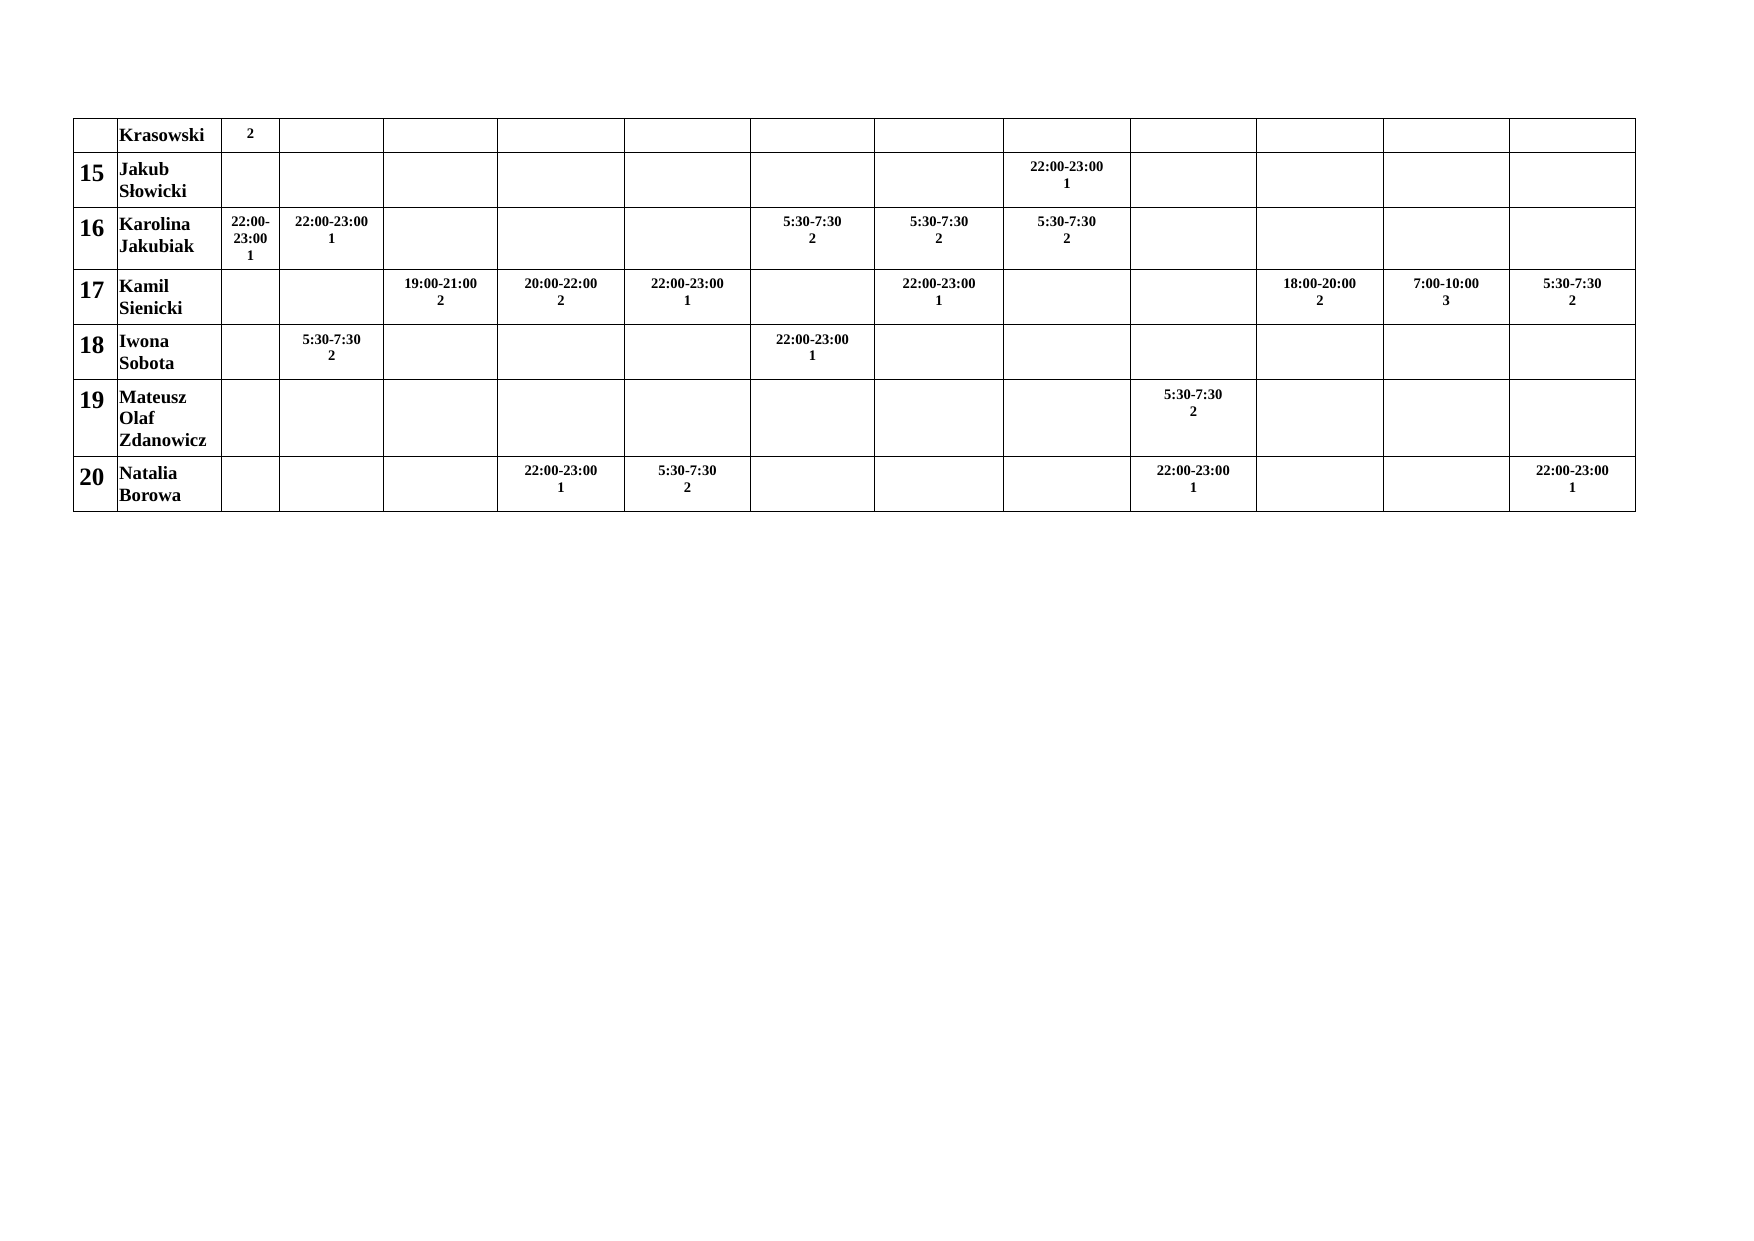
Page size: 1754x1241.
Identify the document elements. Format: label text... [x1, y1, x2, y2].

table_cell [625, 119, 750, 152]
table_cell Kamil Sienicki [118, 270, 221, 324]
table_cell [498, 153, 624, 207]
table_cell [625, 325, 750, 379]
table_cell 5:30-7:30 2 [625, 457, 750, 511]
table_cell 22:00-23:00 1 [875, 270, 1003, 324]
table_cell [1257, 208, 1383, 269]
table_cell 19 [74, 380, 117, 456]
table_cell [280, 270, 383, 324]
table_cell [384, 457, 497, 511]
table_cell [1510, 208, 1635, 269]
table_cell 5:30-7:30 2 [280, 325, 383, 379]
table_cell [1384, 380, 1509, 456]
table_cell [1384, 208, 1509, 269]
table_cell [222, 325, 279, 379]
table_cell 20:00-22:00 2 [498, 270, 624, 324]
table_cell [222, 153, 279, 207]
table_cell [751, 119, 874, 152]
table_cell [751, 270, 874, 324]
table_cell 16 [74, 208, 117, 269]
table_cell [1384, 457, 1509, 511]
table_cell 5:30-7:30 2 [875, 208, 1003, 269]
table_cell [751, 153, 874, 207]
table_cell 22:00-23:00 1 [1510, 457, 1635, 511]
table_cell [1004, 119, 1130, 152]
table_cell 7:00-10:00 3 [1384, 270, 1509, 324]
table_cell 19:00-21:00 2 [384, 270, 497, 324]
table_cell 5:30-7:30 2 [1131, 380, 1256, 456]
table_cell 5:30-7:30 2 [1510, 270, 1635, 324]
table_cell [875, 119, 1003, 152]
table_cell [1384, 325, 1509, 379]
table_cell Mateusz Olaf Zdanowicz [118, 380, 221, 456]
table_cell [1384, 153, 1509, 207]
table_cell [1510, 325, 1635, 379]
table_cell 15 [74, 153, 117, 207]
table_cell [1004, 325, 1130, 379]
table_cell [1004, 380, 1130, 456]
table_cell [384, 325, 497, 379]
table_cell [625, 208, 750, 269]
table_cell [384, 119, 497, 152]
table_cell 20 [74, 457, 117, 511]
table_cell [1257, 119, 1383, 152]
table_cell [1257, 153, 1383, 207]
table_cell 22:00-23:00 1 [751, 325, 874, 379]
table_cell [384, 153, 497, 207]
table_cell [1004, 270, 1130, 324]
table_cell [280, 380, 383, 456]
table_cell [1131, 270, 1256, 324]
table_cell [222, 270, 279, 324]
table_cell Natalia Borowa [118, 457, 221, 511]
table_cell Iwona Sobota [118, 325, 221, 379]
table_cell 22:00-23:00 1 [280, 208, 383, 269]
table_cell [875, 153, 1003, 207]
table_cell [280, 153, 383, 207]
table_cell [280, 119, 383, 152]
table_cell 22:00-23:00 1 [1004, 153, 1130, 207]
table_cell Jakub Słowicki [118, 153, 221, 207]
table_cell [875, 325, 1003, 379]
table_cell [1510, 380, 1635, 456]
table_cell Krasowski [118, 119, 221, 152]
table_cell [74, 119, 117, 152]
table_cell 17 [74, 270, 117, 324]
table_cell 5:30-7:30 2 [751, 208, 874, 269]
table_cell [280, 457, 383, 511]
table_cell [1510, 119, 1635, 152]
table_cell [498, 325, 624, 379]
table_cell [751, 457, 874, 511]
table_cell [1510, 153, 1635, 207]
table_cell 22:00-23:00 1 [625, 270, 750, 324]
table_cell [751, 380, 874, 456]
table_cell 22:00-23:00 1 [1131, 457, 1256, 511]
table_cell [1384, 119, 1509, 152]
table_cell [1131, 208, 1256, 269]
table_cell [498, 380, 624, 456]
table_cell [1257, 457, 1383, 511]
table_cell [1257, 325, 1383, 379]
table_cell [625, 153, 750, 207]
table_cell 22:00-23:00 1 [222, 208, 279, 269]
table_cell 22:00-23:00 1 [498, 457, 624, 511]
table_cell [498, 208, 624, 269]
table_cell [875, 457, 1003, 511]
table_cell [625, 380, 750, 456]
table_cell [1131, 153, 1256, 207]
table_cell 18 [74, 325, 117, 379]
table_cell [875, 380, 1003, 456]
table_cell [222, 380, 279, 456]
table_cell [384, 208, 497, 269]
table_cell 5:30-7:30 2 [1004, 208, 1130, 269]
table_cell 2 [222, 119, 279, 152]
table_cell [222, 457, 279, 511]
table_cell [1131, 119, 1256, 152]
table_cell [498, 119, 624, 152]
table_cell 18:00-20:00 2 [1257, 270, 1383, 324]
table_cell [1257, 380, 1383, 456]
table_cell [1131, 325, 1256, 379]
table_cell [384, 380, 497, 456]
table_cell Karolina Jakubiak [118, 208, 221, 269]
table_cell [1004, 457, 1130, 511]
